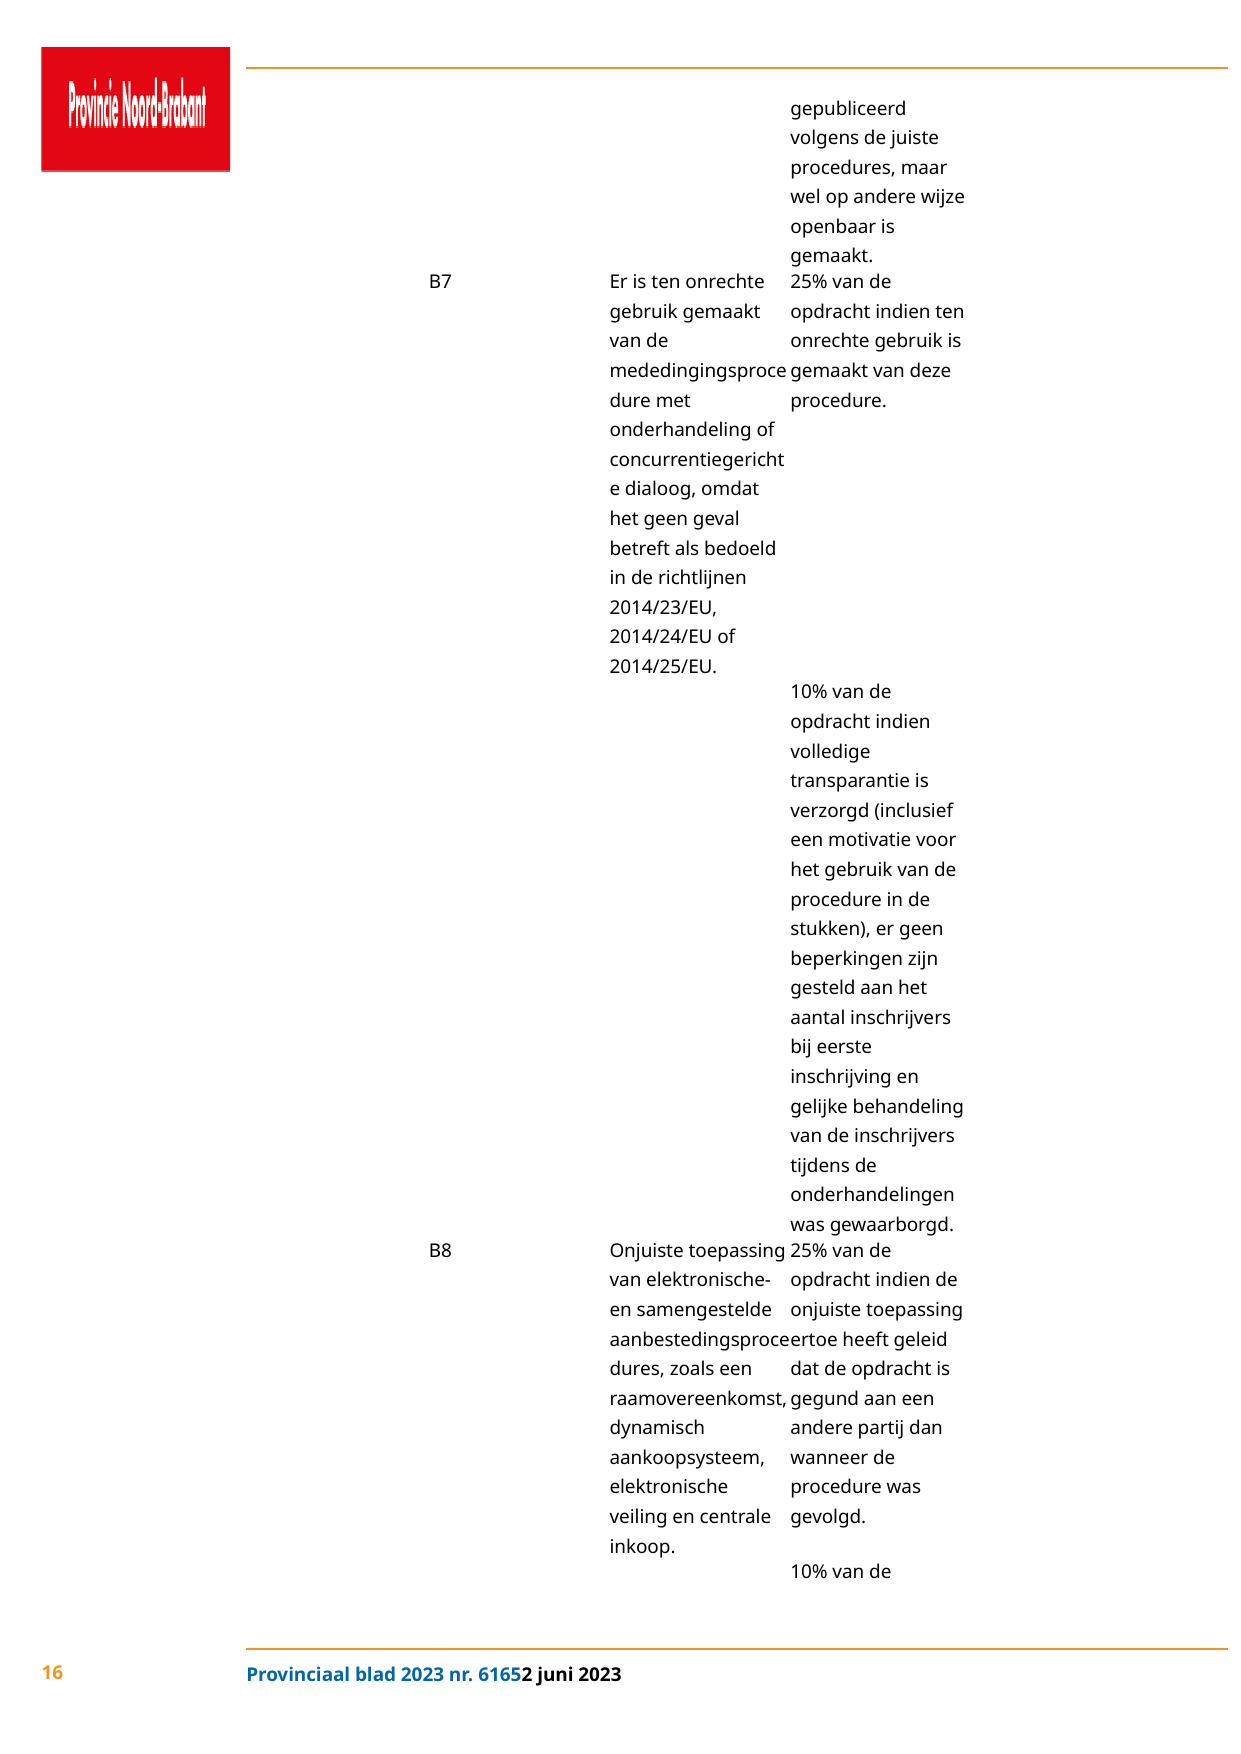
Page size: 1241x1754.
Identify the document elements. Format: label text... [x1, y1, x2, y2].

table_cell Onjuiste toepassing van elektronische- en samengestelde aanbestedingsprocedures, zoals een raamovereenkomst, dynamisch aankoopsysteem, elektronische veiling en centrale inkoop. [609, 1237, 790, 1558]
picture [41, 47, 231, 172]
table_cell 10% van de opdracht indien volledige transparantie is verzorgd (inclusief een motivatie voor het gebruik van de procedure in de stukken), er geen beperkingen zijn gesteld aan het aantal inschrijvers bij eerste inschrijving en gelijke behandeling van de inschrijvers tijdens de onderhandelingen was gewaarborgd. [790, 679, 971, 1237]
table_cell [248, 1237, 429, 1558]
table_cell Er is ten onrechte gebruik gemaakt van de mededingingsprocedure met onderhandeling of concurrentiegerichte dialoog, omdat het geen geval betreft als bedoeld in de richtlijnen 2014/23/EU, 2014/24/EU of 2014/25/EU. [609, 269, 790, 679]
table_cell gepubliceerd volgens de juiste procedures, maar wel op andere wijze openbaar is gemaakt. [790, 95, 971, 268]
table_cell [609, 679, 790, 1237]
table_cell [429, 679, 609, 1237]
table_cell [248, 95, 429, 268]
table_cell B7 [429, 269, 609, 679]
table_cell [248, 679, 429, 1237]
table_cell [429, 1559, 609, 1584]
table_cell 10% van de [790, 1559, 971, 1584]
table_cell [248, 269, 429, 679]
table_cell 25% van de opdracht indien de onjuiste toepassing ertoe heeft geleid dat de opdracht is gegund aan een andere partij dan wanneer de procedure was gevolgd. [790, 1237, 971, 1558]
table_cell [429, 95, 609, 268]
table_cell B8 [429, 1237, 609, 1558]
table_cell [609, 1559, 790, 1584]
table_cell [971, 95, 1152, 1584]
table_cell [609, 95, 790, 268]
table_cell [248, 1559, 429, 1584]
table_cell 25% van de opdracht indien ten onrechte gebruik is gemaakt van deze procedure. [790, 269, 971, 679]
